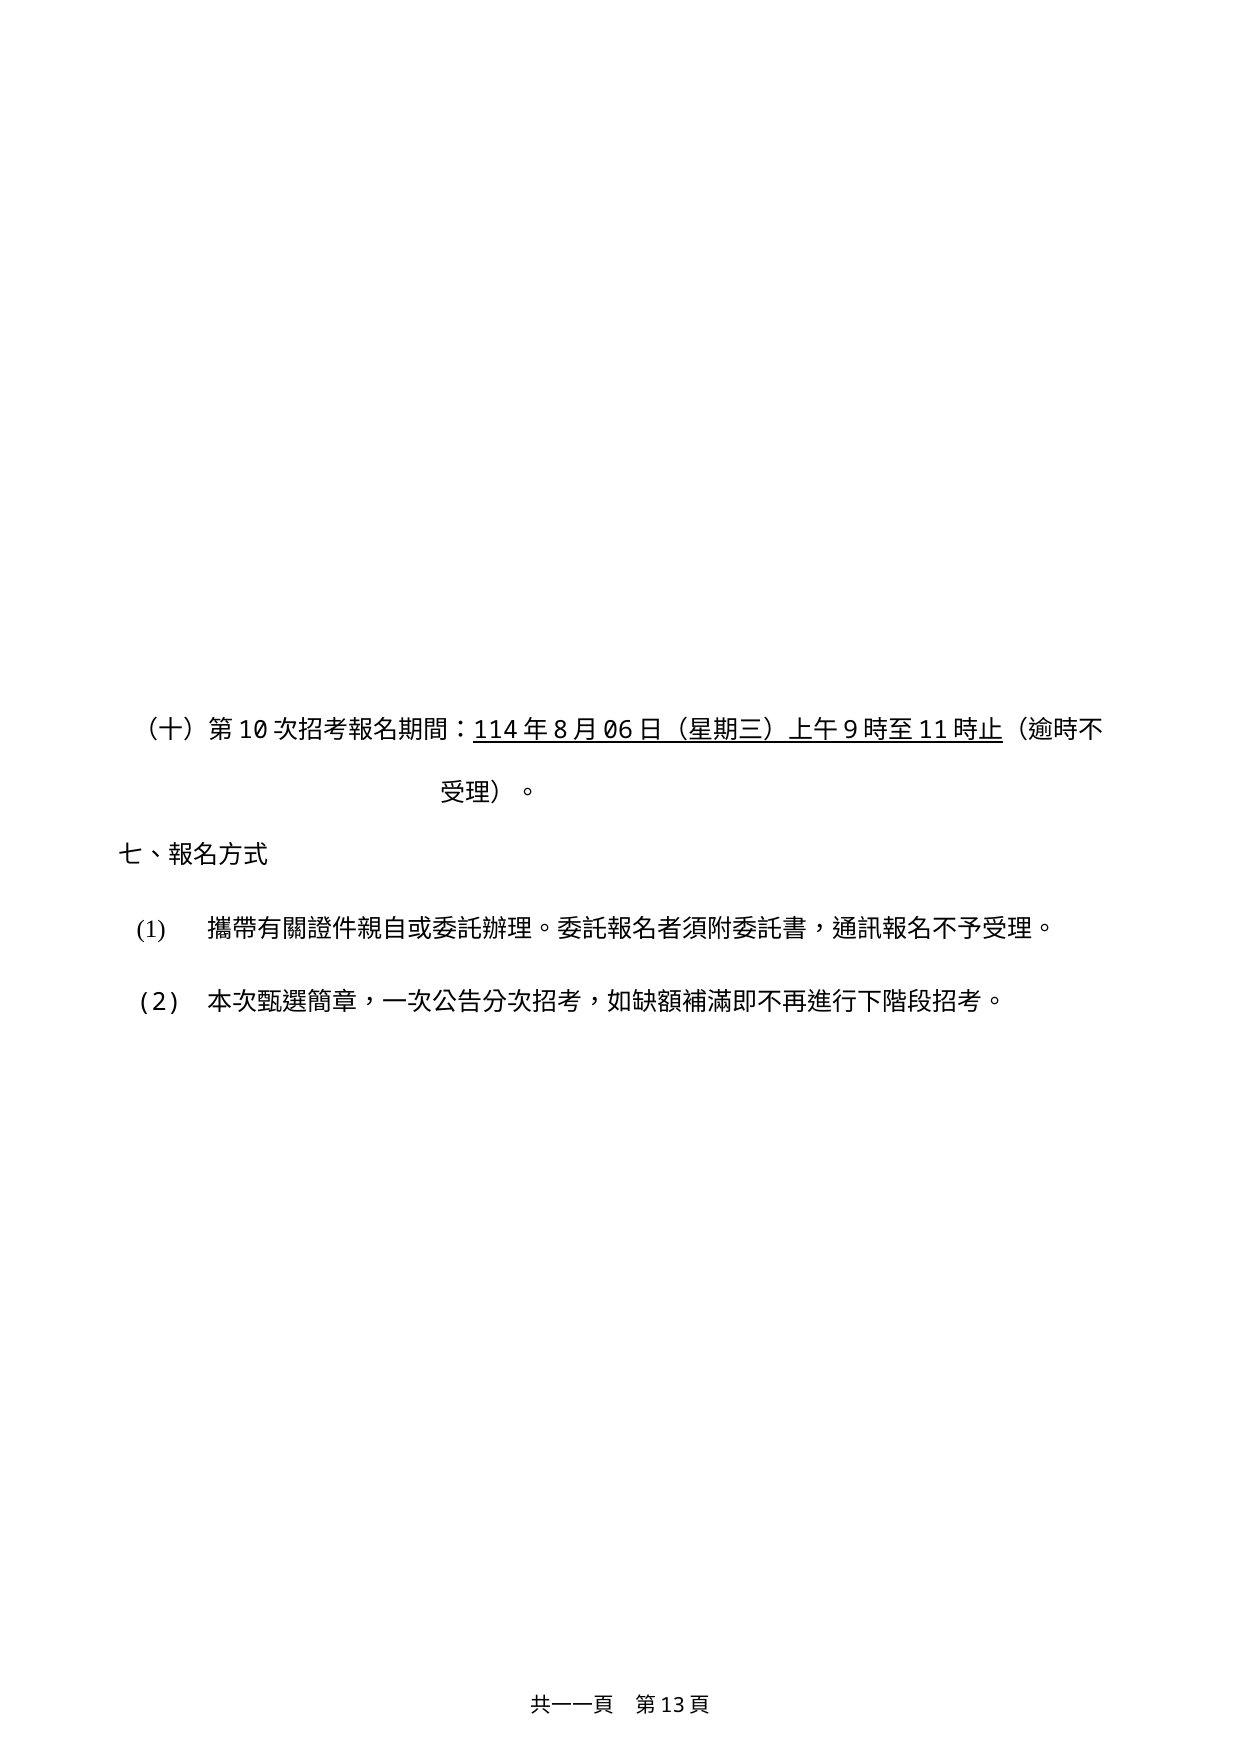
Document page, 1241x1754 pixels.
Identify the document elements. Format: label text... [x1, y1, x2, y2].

text （十）第10次招考報名期間：114年8月06日（星期三）上午9時至11時止（逾時不受理）。 [133, 686, 1122, 811]
list 本次甄選簡章，一次公告分次招考，如缺額補滿即不再進行下階段招考。 [136, 958, 1122, 1021]
text 七、報名方式 [118, 811, 1122, 874]
list 攜帶有關證件親自或委託辦理。委託報名者須附委託書，通訊報名不予受理。 [136, 885, 1122, 947]
